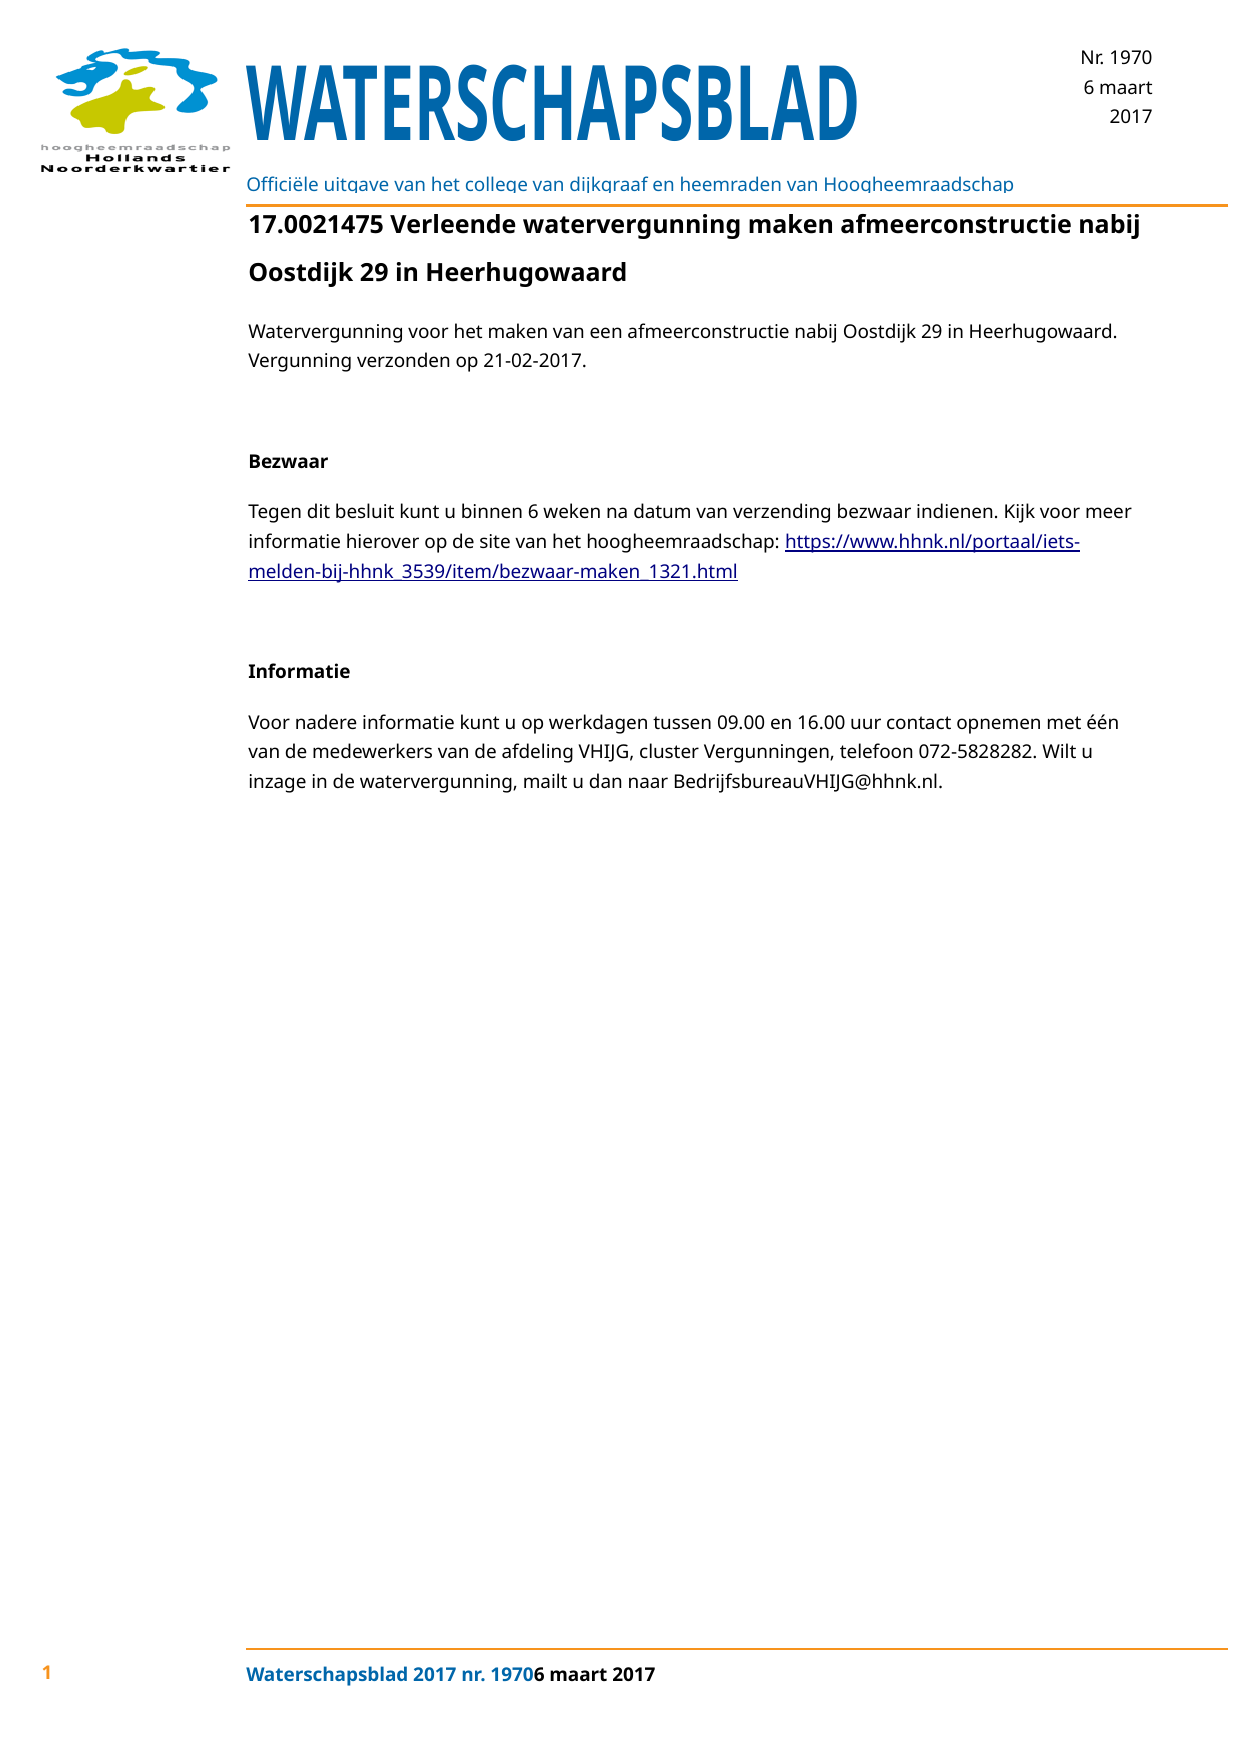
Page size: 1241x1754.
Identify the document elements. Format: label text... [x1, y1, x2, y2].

picture [41, 47, 231, 172]
text Tegen dit besluit kunt u binnen 6 weken na datum van verzending bezwaar indienen. Kijk voor meer informatie hierover op de site van het hoogheemraadschap: https://www.hhnk.nl/portaal/iets-melden-bij-hhnk_3539/item/bezwaar-maken_1321.html [248, 499, 1152, 584]
text Watervergunning voor het maken van een afmeerconstructie nabij Oostdijk 29 in Heerhugowaard. Vergunning verzonden op 21-02-2017. [248, 318, 1152, 373]
text 17.0021475 Verleende watervergunning maken afmeerconstructie nabij Oostdijk 29 in Heerhugowaard [248, 207, 1152, 288]
text Informatie [248, 659, 1152, 684]
text Bezwaar [248, 448, 1152, 474]
text Voor nadere informatie kunt u op werkdagen tussen 09.00 en 16.00 uur contact opnemen met één van de medewerkers van de afdeling VHIJG, cluster Vergunningen, telefoon 072-5828282. Wilt u inzage in de watervergunning, mailt u dan naar BedrijfsbureauVHIJG@hhnk.nl. [248, 709, 1152, 794]
